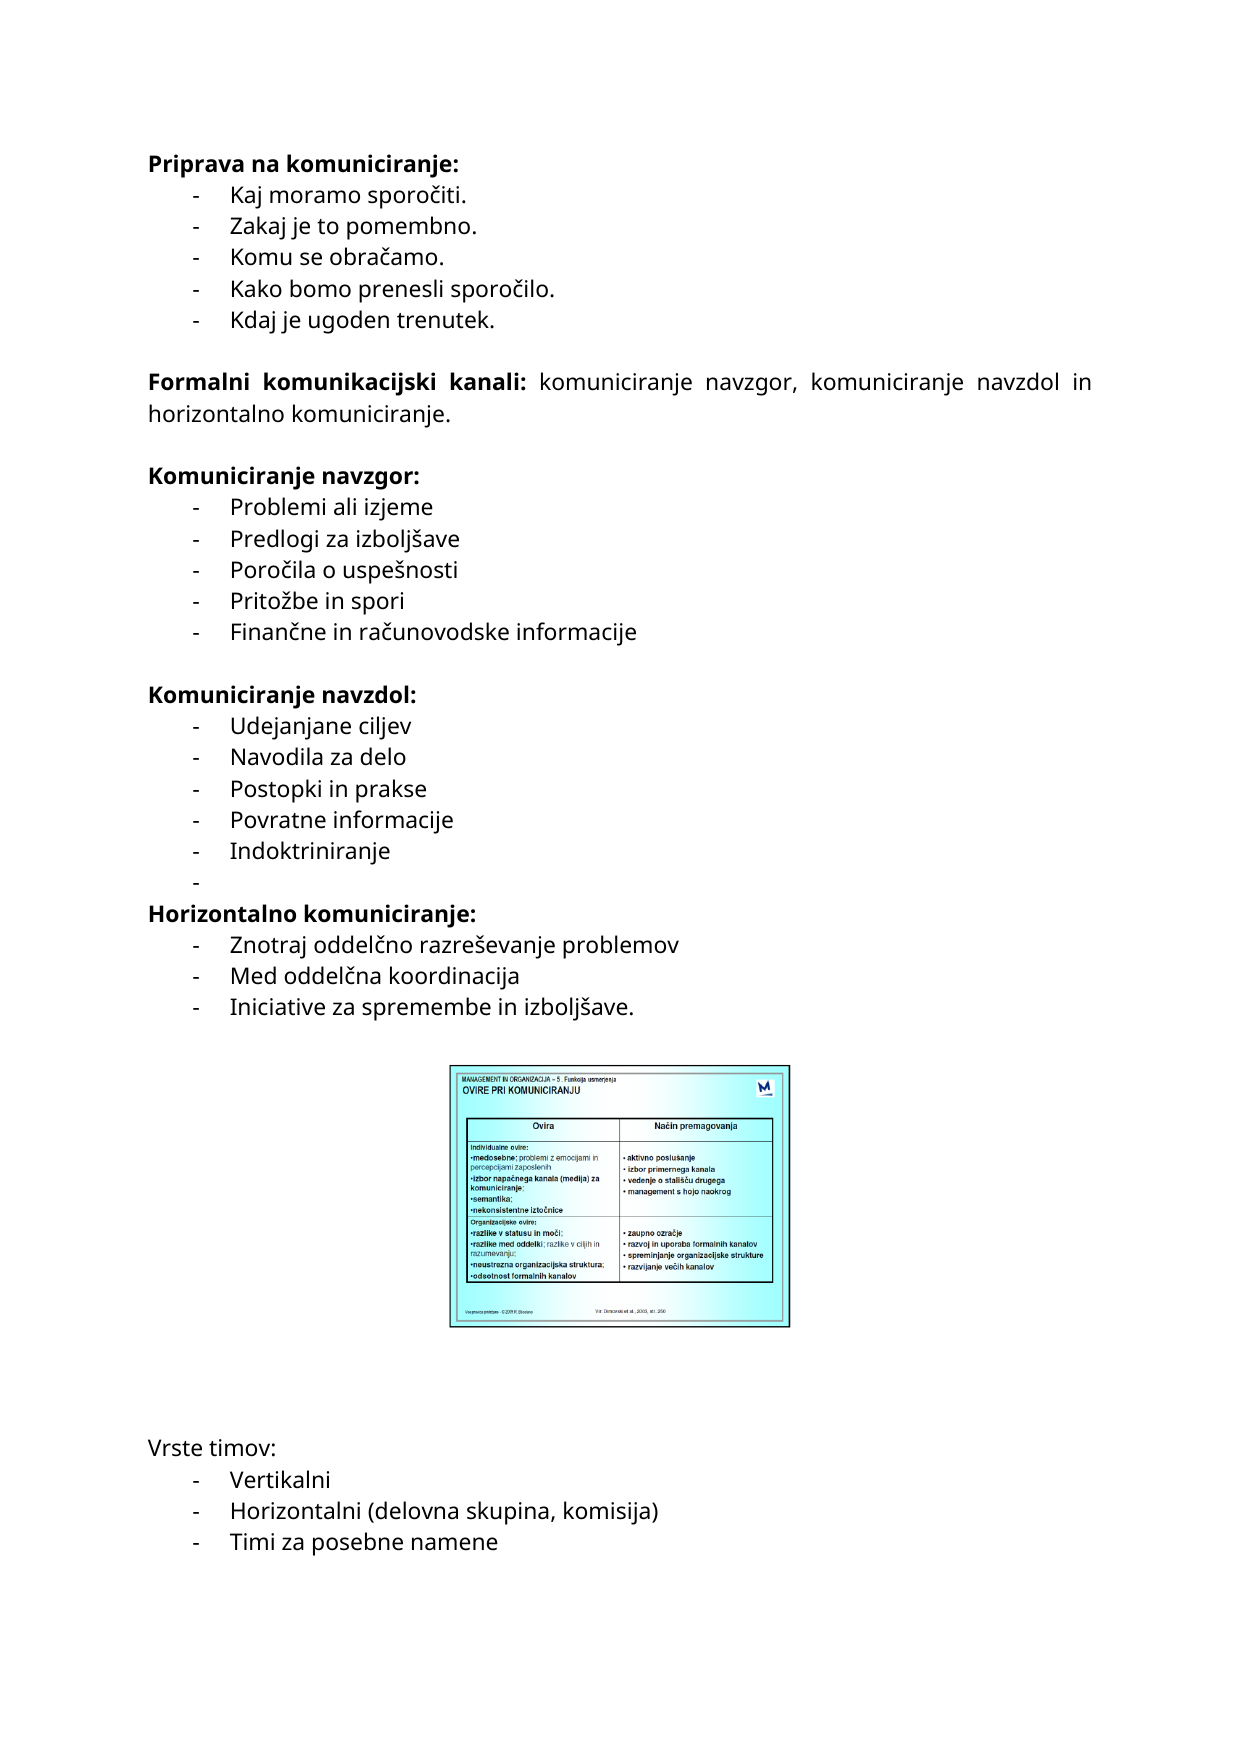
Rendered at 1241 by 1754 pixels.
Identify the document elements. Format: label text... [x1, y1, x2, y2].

list Udejanjane ciljev [192, 710, 1093, 741]
list Kako bomo prenesli sporočilo. [192, 273, 1093, 304]
list Znotraj oddelčno razreševanje problemov [192, 929, 1093, 960]
list Povratne informacije [192, 804, 1093, 835]
text Vrste timov: [148, 1432, 1093, 1464]
list Horizontalni (delovna skupina, komisija) [192, 1495, 1093, 1526]
list Navodila za delo [192, 741, 1093, 773]
text Formalni komunikacijski kanali: komuniciranje navzgor, komuniciranje navzdol in horizontalno komuniciranje. [148, 366, 1093, 429]
picture [446, 1062, 795, 1330]
list Kaj moramo sporočiti. [192, 179, 1093, 210]
text Priprava na komuniciranje: [148, 148, 1093, 179]
list Poročila o uspešnosti [192, 554, 1093, 585]
list Komu se obračamo. [192, 241, 1093, 273]
list Finančne in računovodske informacije [192, 616, 1093, 648]
list Med oddelčna koordinacija [192, 960, 1093, 991]
list Kdaj je ugoden trenutek. [192, 304, 1093, 335]
list Problemi ali izjeme [192, 491, 1093, 523]
list Timi za posebne namene [192, 1526, 1093, 1557]
list Zakaj je to pomembno. [192, 210, 1093, 241]
text Horizontalno komuniciranje: [148, 898, 1093, 929]
text Komuniciranje navzdol: [148, 679, 1093, 710]
list Indoktriniranje [192, 835, 1093, 866]
list Postopki in prakse [192, 773, 1093, 804]
text Komuniciranje navzgor: [148, 460, 1093, 491]
list Vertikalni [192, 1464, 1093, 1495]
list Iniciative za spremembe in izboljšave. [192, 991, 1093, 1023]
list Predlogi za izboljšave [192, 523, 1093, 554]
list Pritožbe in spori [192, 585, 1093, 616]
